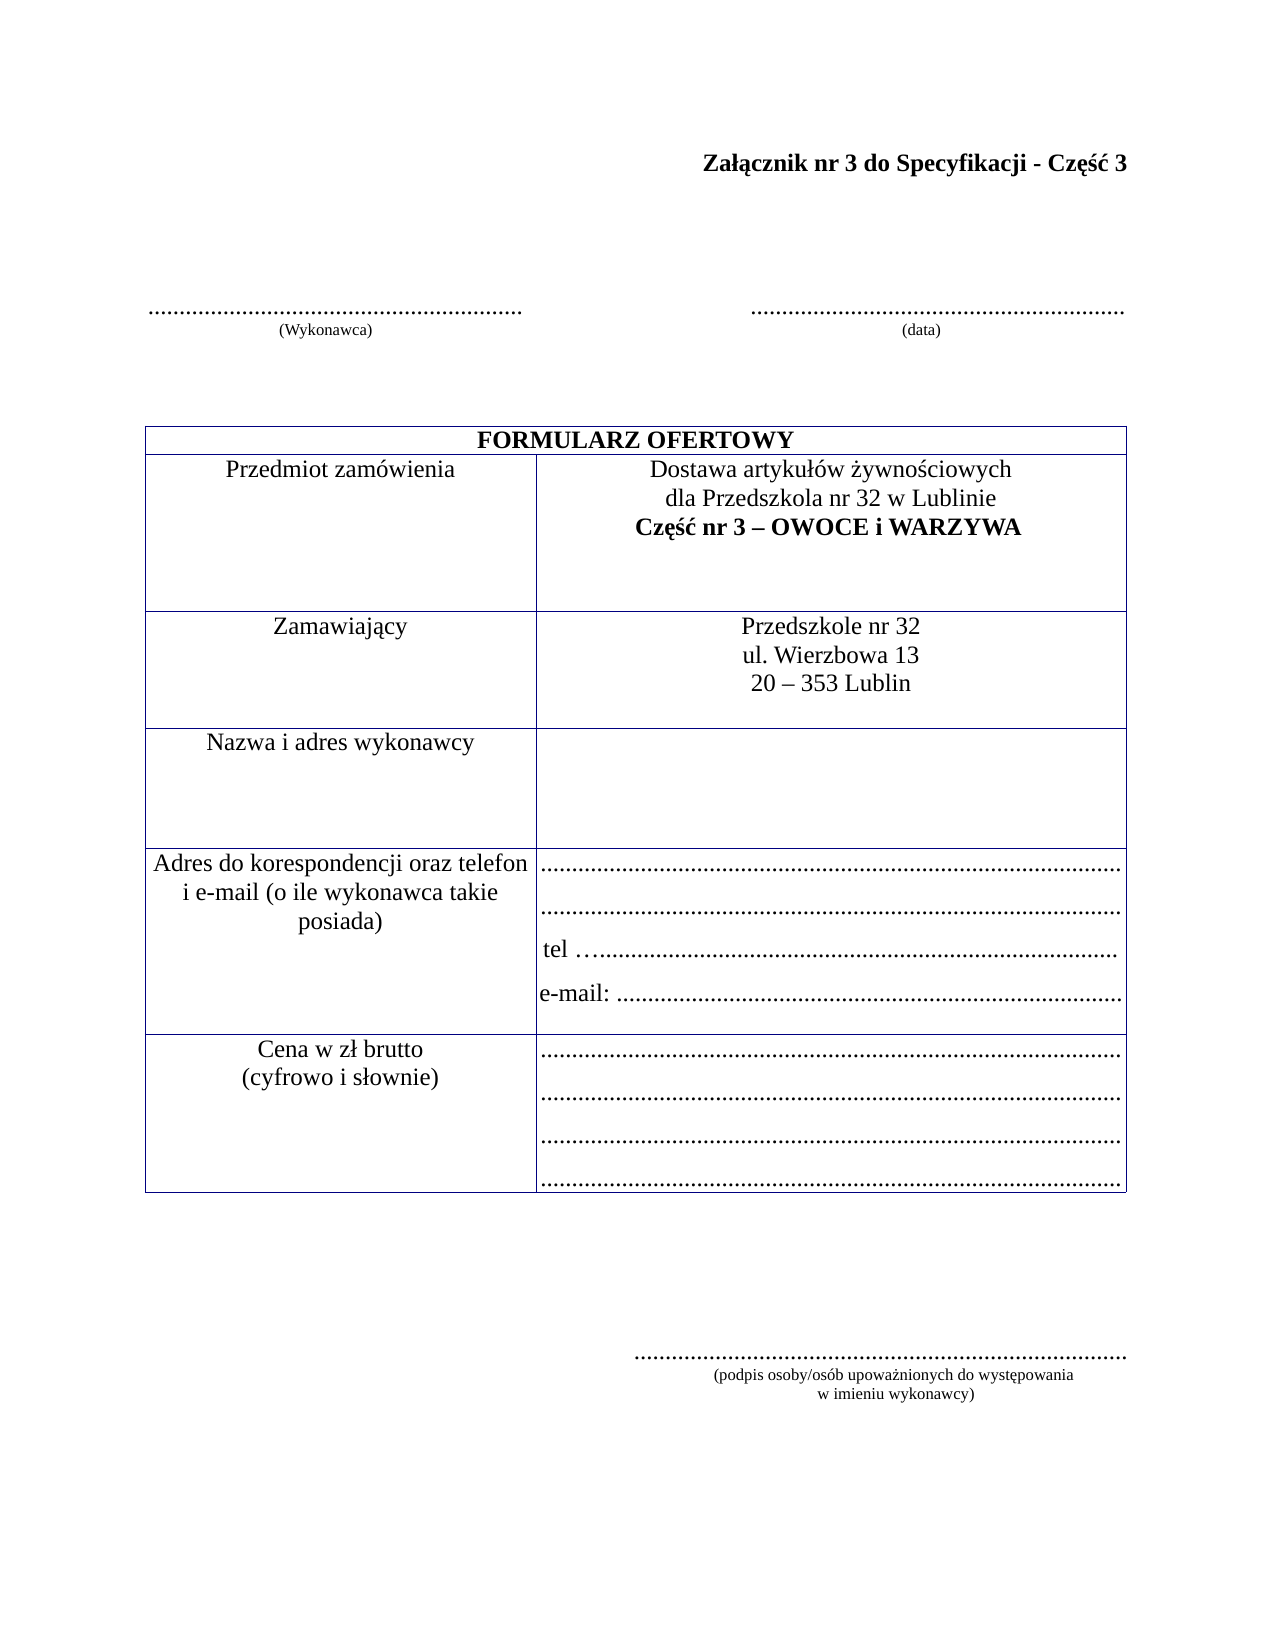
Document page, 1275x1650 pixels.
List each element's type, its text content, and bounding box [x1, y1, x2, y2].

table_cell Dostawa artykułów żywnościowych dla Przedszkola nr 32 w Lublinie Część nr 3 – OWOCE i WARZYWA [537, 455, 1126, 611]
text (podpis osoby/osób upoważnionych do występowania w imieniu wykonawcy) [148, 1364, 1127, 1403]
table_cell Adres do korespondencji oraz telefon i e-mail (o ile wykonawca takie posiada) [146, 849, 536, 1034]
table_header FORMULARZ OFERTOWY [146, 427, 1126, 454]
text Załącznik nr 3 do Specyfikacji - Część 3 [148, 148, 1127, 176]
table_cell [537, 729, 1126, 848]
table_cell Zamawiający [146, 612, 536, 727]
table_cell Przedmiot zamówienia [146, 455, 536, 611]
text ............................................................................... [148, 1336, 1127, 1364]
table_cell Cena w zł brutto (cyfrowo i słownie) [146, 1035, 536, 1192]
table_cell Przedszkole nr 32 ul. Wierzbowa 13 20 – 353 Lublin [537, 612, 1126, 727]
table_cell Nazwa i adres wykonawcy [146, 729, 536, 848]
table_cell ............................................................................................. ............................................................................................. tel …................................................................................... e-mail: ................................................................................. [537, 849, 1126, 1034]
text ............................................................ ............................................................ [148, 291, 1127, 320]
table_cell ............................................................................................. ............................................................................................. ............................................................................................. ............................................................................................. [537, 1035, 1126, 1192]
text (Wykonawca) (data) [148, 320, 1127, 339]
